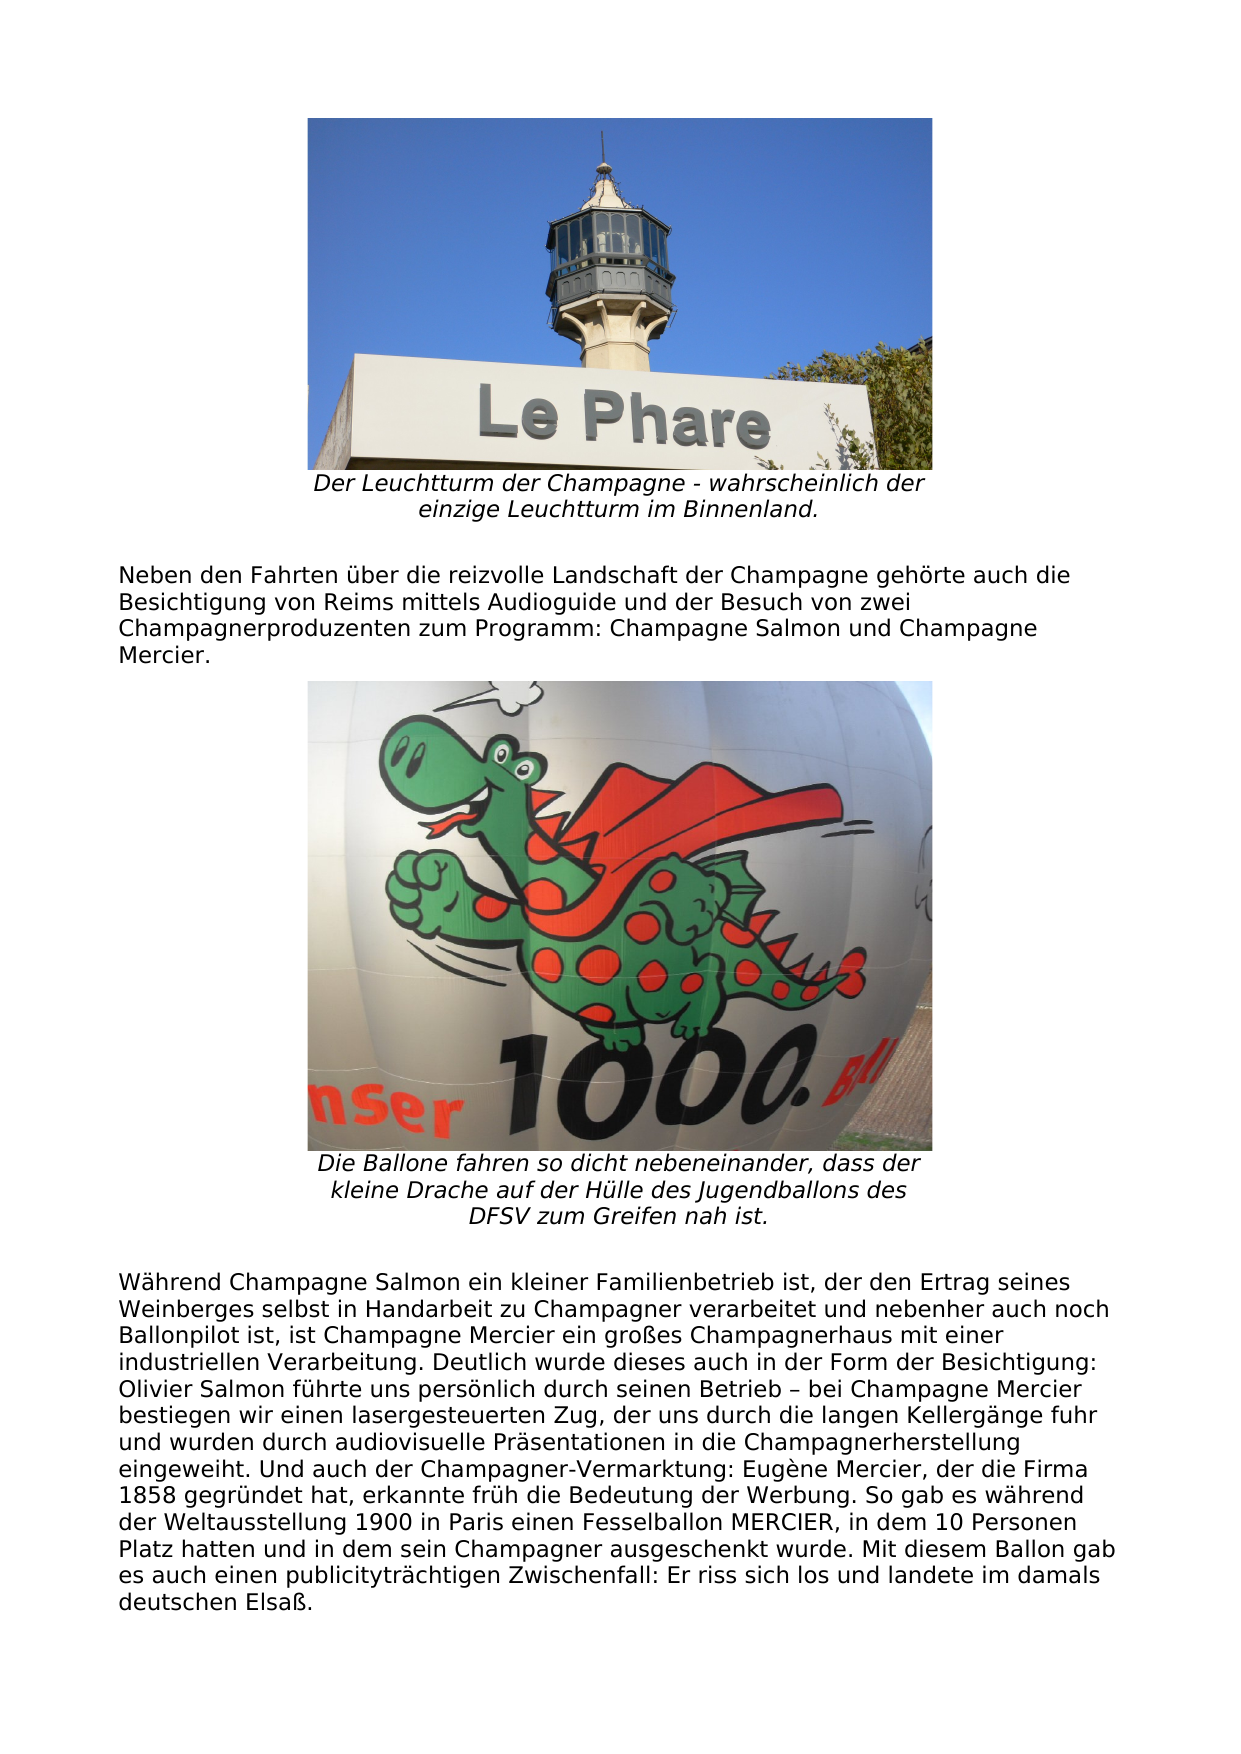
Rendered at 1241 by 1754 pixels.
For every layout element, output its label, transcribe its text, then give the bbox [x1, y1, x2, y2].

text Der Leuchtturm der Champagne - wahrscheinlich der einzige Leuchtturm im Binnenland. [308, 470, 933, 523]
text Neben den Fahrten über die reizvolle Landschaft der Champagne gehörte auch die Besichtigung von Reims mittels Audioguide und der Besuch von zwei Champagnerproduzenten zum Programm: Champagne Salmon und Champagne Mercier. [118, 562, 1122, 669]
picture [307, 681, 933, 1151]
picture [307, 118, 933, 470]
text Während Champagne Salmon ein kleiner Familienbetrieb ist, der den Ertrag seines Weinberges selbst in Handarbeit zu Champagner verarbeitet und nebenher auch noch Ballonpilot ist, ist Champagne Mercier ein großes Champagnerhaus mit einer industriellen Verarbeitung. Deutlich wurde dieses auch in der Form der Besichtigung: Olivier Salmon führte uns persönlich durch seinen Betrieb – bei Champagne Mercier bestiegen wir einen lasergesteuerten Zug, der uns durch die langen Kellergänge fuhr und wurden durch audiovisuelle Präsentationen in die Champagnerherstellung eingeweiht. Und auch der Champagner-Vermarktung: Eugène Mercier, der die Firma 1858 gegründet hat, erkannte früh die Bedeutung der Werbung. So gab es während der Weltausstellung 1900 in Paris einen Fesselballon MERCIER, in dem 10 Personen Platz hatten und in dem sein Champagner ausgeschenkt wurde. Mit diesem Ballon gab es auch einen publicityträchtigen Zwischenfall: Er riss sich los und landete im damals deutschen Elsaß. [118, 1269, 1122, 1616]
text Die Ballone fahren so dicht nebeneinander, dass der kleine Drache auf der Hülle des Jugendballons des DFSV zum Greifen nah ist. [308, 1151, 933, 1230]
